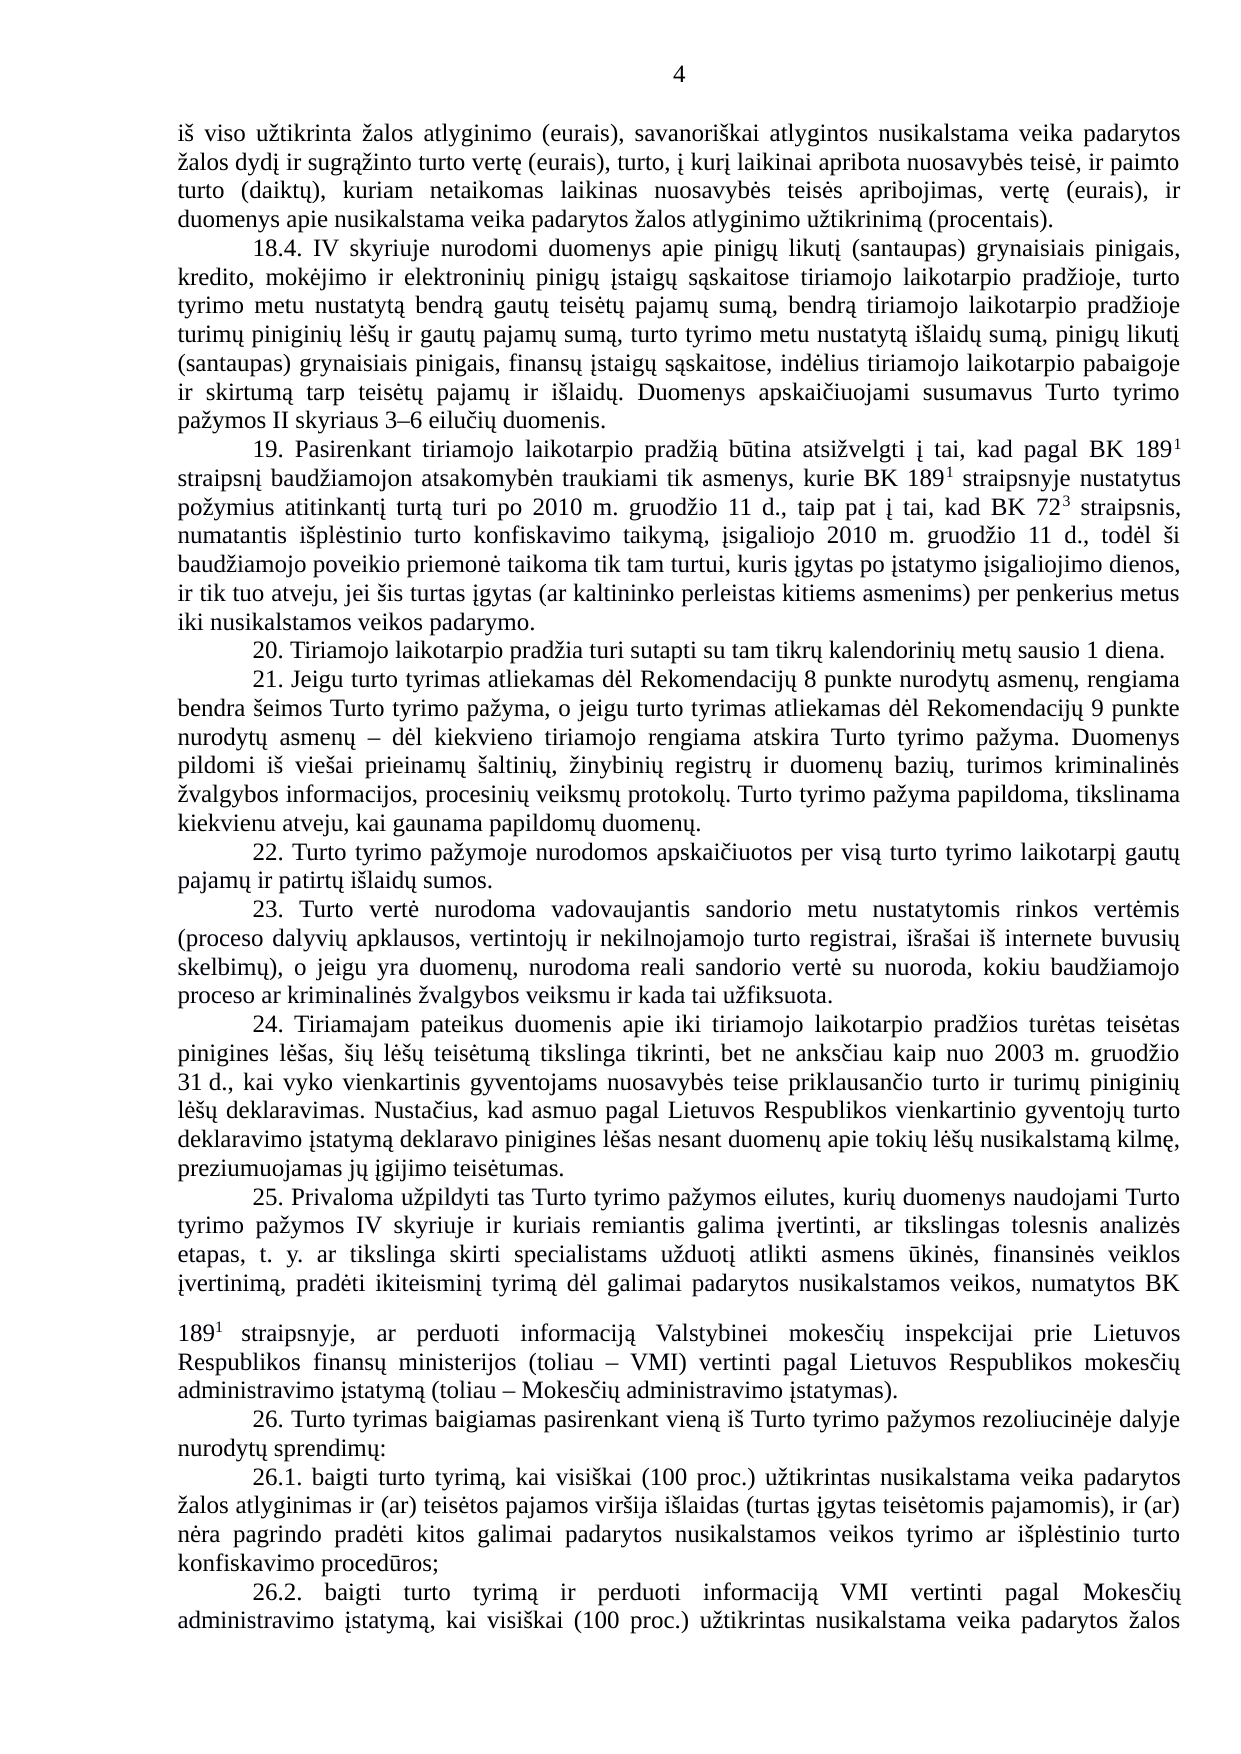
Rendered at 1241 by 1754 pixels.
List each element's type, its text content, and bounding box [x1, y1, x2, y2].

text 23. Turto vertė nurodoma vadovaujantis sandorio metu nustatytomis rinkos vertėmis (proceso dalyvių apklausos, vertintojų ir nekilnojamojo turto registrai, išrašai iš internete buvusių skelbimų), o jeigu yra duomenų, nurodoma reali sandorio vertė su nuoroda, kokiu baudžiamojo proceso ar kriminalinės žvalgybos veiksmu ir kada tai užfiksuota. [177, 894, 1181, 1009]
text 21. Jeigu turto tyrimas atliekamas dėl Rekomendacijų 8 punkte nurodytų asmenų, rengiama bendra šeimos Turto tyrimo pažyma, o jeigu turto tyrimas atliekamas dėl Rekomendacijų 9 punkte nurodytų asmenų – dėl kiekvieno tiriamojo rengiama atskira Turto tyrimo pažyma. Duomenys pildomi iš viešai prieinamų šaltinių, žinybinių registrų ir duomenų bazių, turimos kriminalinės žvalgybos informacijos, procesinių veiksmų protokolų. Turto tyrimo pažyma papildoma, tikslinama kiekvienu atveju, kai gaunama papildomų duomenų. [177, 664, 1181, 837]
text 25. Privaloma užpildyti tas Turto tyrimo pažymos eilutes, kurių duomenys naudojami Turto tyrimo pažymos IV skyriuje ir kuriais remiantis galima įvertinti, ar tikslingas tolesnis analizės etapas, t. y. ar tikslinga skirti specialistams užduotį atlikti asmens ūkinės, finansinės veiklos įvertinimą, pradėti ikiteisminį tyrimą dėl galimai padarytos nusikalstamos veikos, numatytos BK 1891 straipsnyje, ar perduoti informaciją Valstybinei mokesčių inspekcijai prie Lietuvos Respublikos finansų ministerijos (toliau – VMI) vertinti pagal Lietuvos Respublikos mokesčių administravimo įstatymą (toliau – Mokesčių administravimo įstatymas). [177, 1182, 1181, 1404]
text 19. Pasirenkant tiriamojo laikotarpio pradžią būtina atsižvelgti į tai, kad pagal BK 1891 straipsnį baudžiamojon atsakomybėn traukiami tik asmenys, kurie BK 1891 straipsnyje nustatytus požymius atitinkantį turtą turi po 2010 m. gruodžio 11 d., taip pat į tai, kad BK 723 straipsnis, numatantis išplėstinio turto konfiskavimo taikymą, įsigaliojo 2010 m. gruodžio 11 d., todėl ši baudžiamojo poveikio priemonė taikoma tik tam turtui, kuris įgytas po įstatymo įsigaliojimo dienos, ir tik tuo atveju, jei šis turtas įgytas (ar kaltininko perleistas kitiems asmenims) per penkerius metus iki nusikalstamos veikos padarymo. [177, 434, 1181, 636]
text 24. Tiriamajam pateikus duomenis apie iki tiriamojo laikotarpio pradžios turėtas teisėtas pinigines lėšas, šių lėšų teisėtumą tikslinga tikrinti, bet ne anksčiau kaip nuo 2003 m. gruodžio 31 d., kai vyko vienkartinis gyventojams nuosavybės teise priklausančio turto ir turimų piniginių lėšų deklaravimas. Nustačius, kad asmuo pagal Lietuvos Respublikos vienkartinio gyventojų turto deklaravimo įstatymą deklaravo pinigines lėšas nesant duomenų apie tokių lėšų nusikalstamą kilmę, preziumuojamas jų įgijimo teisėtumas. [177, 1009, 1181, 1182]
text 26.1. baigti turto tyrimą, kai visiškai (100 proc.) užtikrintas nusikalstama veika padarytos žalos atlyginimas ir (ar) teisėtos pajamos viršija išlaidas (turtas įgytas teisėtomis pajamomis), ir (ar) nėra pagrindo pradėti kitos galimai padarytos nusikalstamos veikos tyrimo ar išplėstinio turto konfiskavimo procedūros; [177, 1462, 1181, 1577]
text 26. Turto tyrimas baigiamas pasirenkant vieną iš Turto tyrimo pažymos rezoliucinėje dalyje nurodytų sprendimų: [177, 1404, 1181, 1462]
text 26.2. baigti turto tyrimą ir perduoti informaciją VMI vertinti pagal Mokesčių administravimo įstatymą, kai visiškai (100 proc.) užtikrintas nusikalstama veika padarytos žalos [177, 1577, 1181, 1634]
text 20. Tiriamojo laikotarpio pradžia turi sutapti su tam tikrų kalendorinių metų sausio 1 diena. [177, 636, 1181, 664]
text 22. Turto tyrimo pažymoje nurodomos apskaičiuotos per visą turto tyrimo laikotarpį gautų pajamų ir patirtų išlaidų sumos. [177, 837, 1181, 894]
text iš viso užtikrinta žalos atlyginimo (eurais), savanoriškai atlygintos nusikalstama veika padarytos žalos dydį ir sugrąžinto turto vertę (eurais), turto, į kurį laikinai apribota nuosavybės teisė, ir paimto turto (daiktų), kuriam netaikomas laikinas nuosavybės teisės apribojimas, vertę (eurais), ir duomenys apie nusikalstama veika padarytos žalos atlyginimo užtikrinimą (procentais). [177, 118, 1181, 233]
text 18.4. IV skyriuje nurodomi duomenys apie pinigų likutį (santaupas) grynaisiais pinigais, kredito, mokėjimo ir elektroninių pinigų įstaigų sąskaitose tiriamojo laikotarpio pradžioje, turto tyrimo metu nustatytą bendrą gautų teisėtų pajamų sumą, bendrą tiriamojo laikotarpio pradžioje turimų piniginių lėšų ir gautų pajamų sumą, turto tyrimo metu nustatytą išlaidų sumą, pinigų likutį (santaupas) grynaisiais pinigais, finansų įstaigų sąskaitose, indėlius tiriamojo laikotarpio pabaigoje ir skirtumą tarp teisėtų pajamų ir išlaidų. Duomenys apskaičiuojami susumavus Turto tyrimo pažymos II skyriaus 3–6 eilučių duomenis. [177, 233, 1181, 434]
